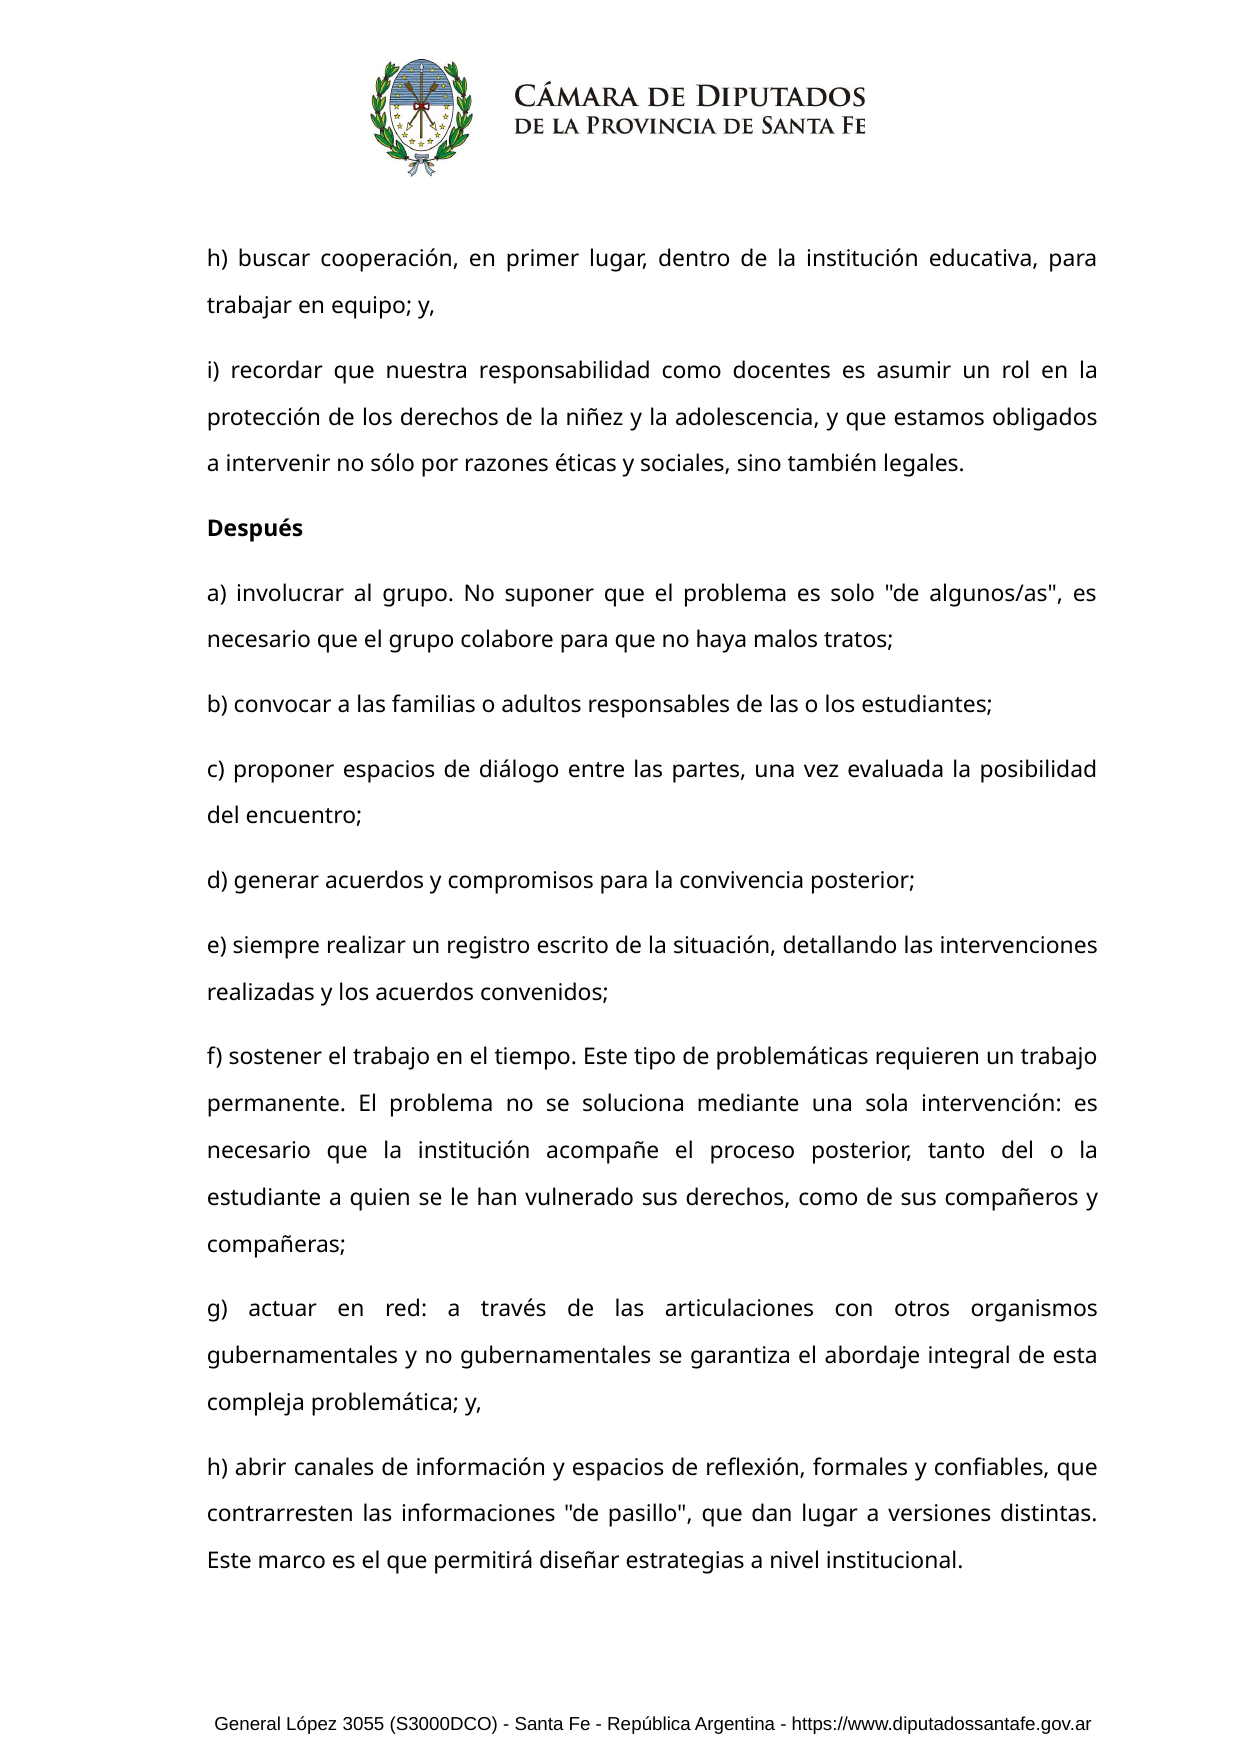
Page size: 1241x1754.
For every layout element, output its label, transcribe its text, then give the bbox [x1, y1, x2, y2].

picture [370, 59, 866, 181]
text c) proponer espacios de diálogo entre las partes, una vez evaluada la posibilidad del encuentro; [207, 753, 1099, 831]
text d) generar acuerdos y compromisos para la convivencia posterior; [207, 864, 1099, 895]
text i) recordar que nuestra responsabilidad como docentes es asumir un rol en la protección de los derechos de la niñez y la adolescencia, y que estamos obligados a intervenir no sólo por razones éticas y sociales, sino también legales. [207, 354, 1099, 479]
text g) actuar en red: a través de las articulaciones con otros organismos gubernamentales y no gubernamentales se garantiza el abordaje integral de esta compleja problemática; y, [207, 1292, 1099, 1417]
text f) sostener el trabajo en el tiempo. Este tipo de problemáticas requieren un trabajo permanente. El problema no se soluciona mediante una sola intervención: es necesario que la institución acompañe el proceso posterior, tanto del o la estudiante a quien se le han vulnerado sus derechos, como de sus compañeros y compañeras; [207, 1040, 1099, 1259]
text h) buscar cooperación, en primer lugar, dentro de la institución educativa, para trabajar en equipo; y, [207, 242, 1099, 320]
text a) involucrar al grupo. No suponer que el problema es solo "de algunos/as", es necesario que el grupo colabore para que no haya malos tratos; [207, 577, 1099, 655]
text Después [207, 512, 1099, 543]
text b) convocar a las familias o adultos responsables de las o los estudiantes; [207, 688, 1099, 719]
text h) abrir canales de información y espacios de reflexión, formales y confiables, que contrarresten las informaciones "de pasillo", que dan lugar a versiones distintas. Este marco es el que permitirá diseñar estrategias a nivel institucional. [207, 1451, 1099, 1576]
text e) siempre realizar un registro escrito de la situación, detallando las intervenciones realizadas y los acuerdos convenidos; [207, 929, 1099, 1007]
